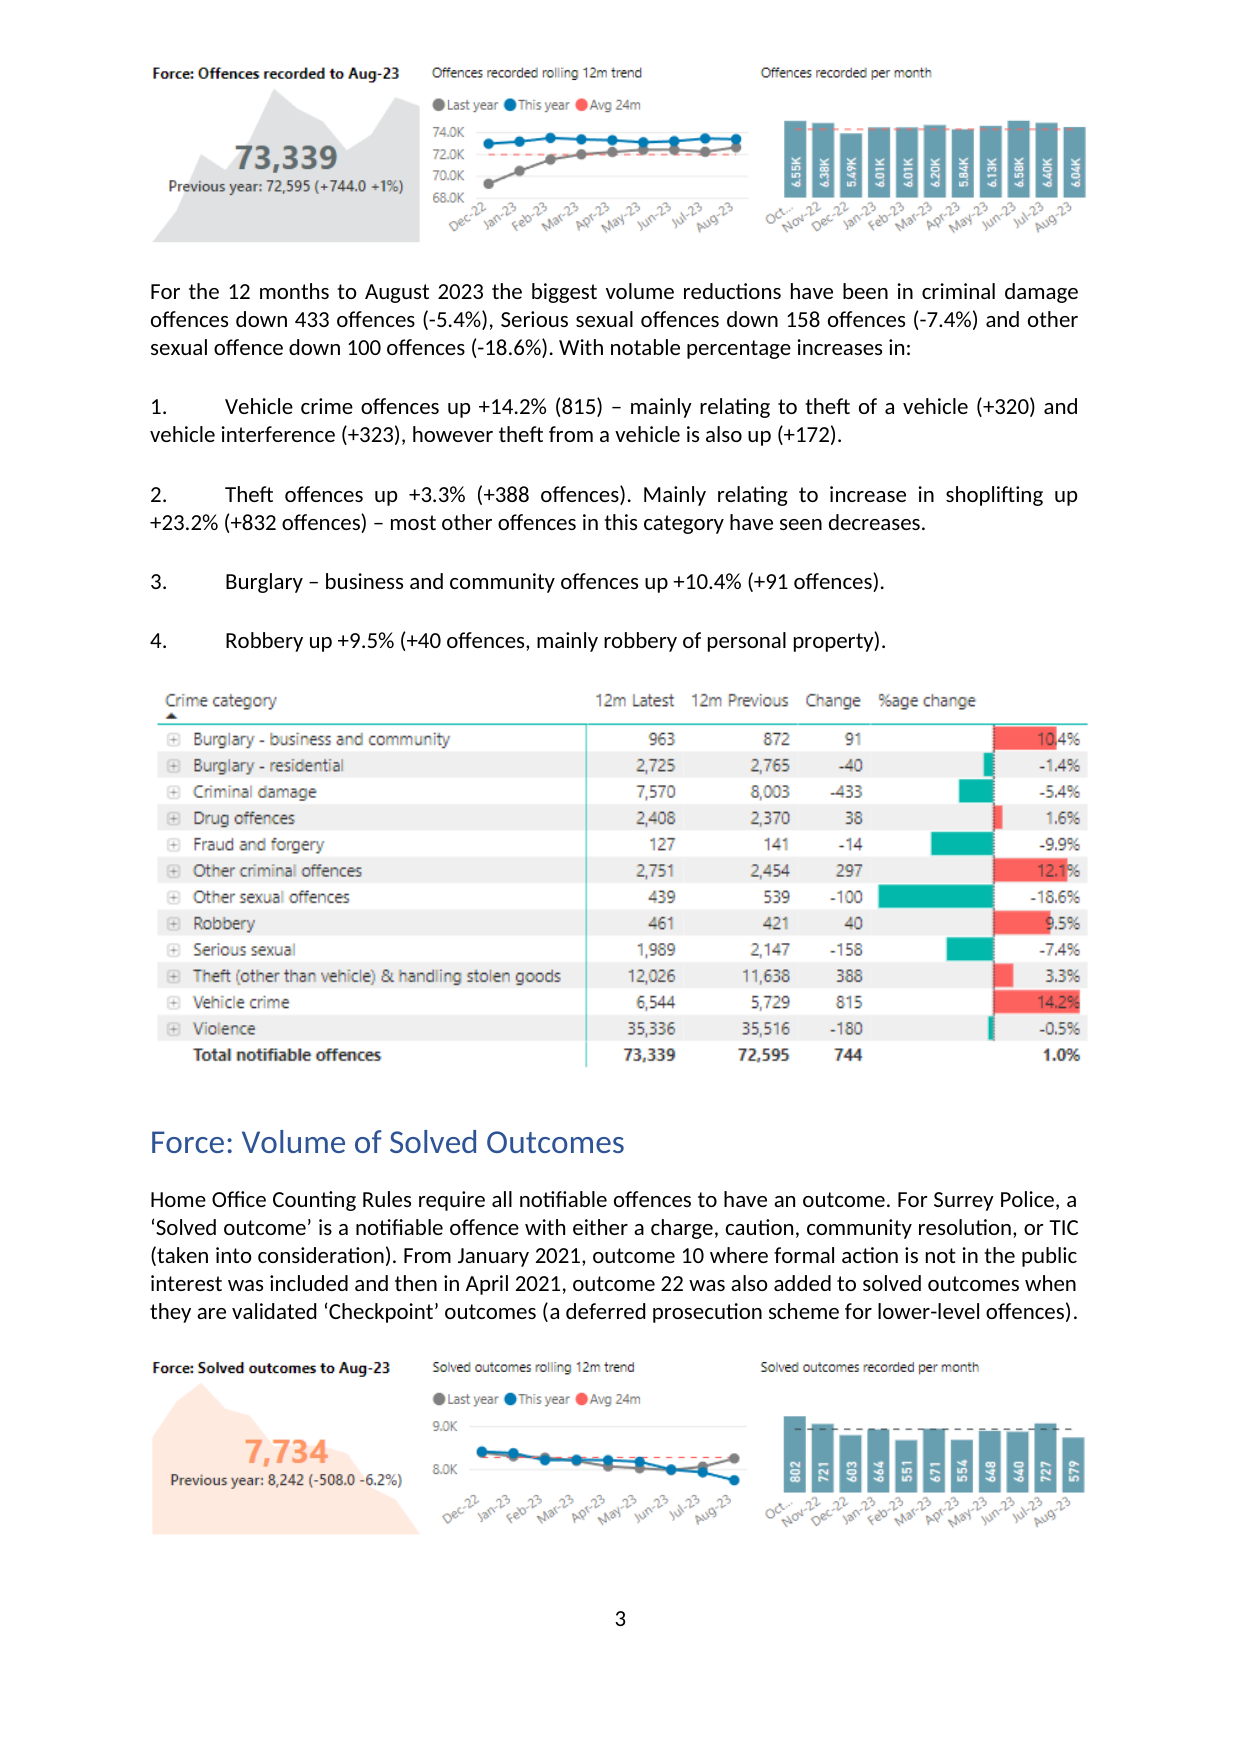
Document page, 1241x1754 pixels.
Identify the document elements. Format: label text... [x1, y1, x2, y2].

list Burglary – business and community offences up +10.4% (+91 offences). [150, 567, 1080, 595]
subtitle Force: Volume of Solved Outcomes [150, 1122, 1090, 1162]
list Vehicle crime offences up +14.2% (815) – mainly relating to theft of a vehicle (+320) and vehicle interference (+323), however theft from a vehicle is also up (+172). [150, 392, 1080, 448]
list Theft offences up +3.3% (+388 offences). Mainly relating to increase in shoplifting up +23.2% (+832 offences) – most other offences in this category have seen decreases. [150, 480, 1080, 536]
list Robbery up +9.5% (+40 offences, mainly robbery of personal property). [150, 626, 1080, 654]
text Home Office Counting Rules require all notifiable offences to have an outcome. For Surrey Police, a ‘Solved outcome’ is a notifiable offence with either a charge, caution, community resolution, or TIC (taken into consideration). From January 2021, outcome 10 where formal action is not in the public interest was included and then in April 2021, outcome 22 was also added to solved outcomes when they are validated ‘Checkpoint’ outcomes (a deferred prosecution scheme for lower-level offences). [150, 1185, 1080, 1325]
text For the 12 months to August 2023 the biggest volume reductions have been in criminal damage offences down 433 offences (-5.4%), Serious sexual offences down 158 offences (-7.4%) and other sexual offence down 100 offences (-18.6%). With notable percentage increases in: [150, 277, 1080, 361]
